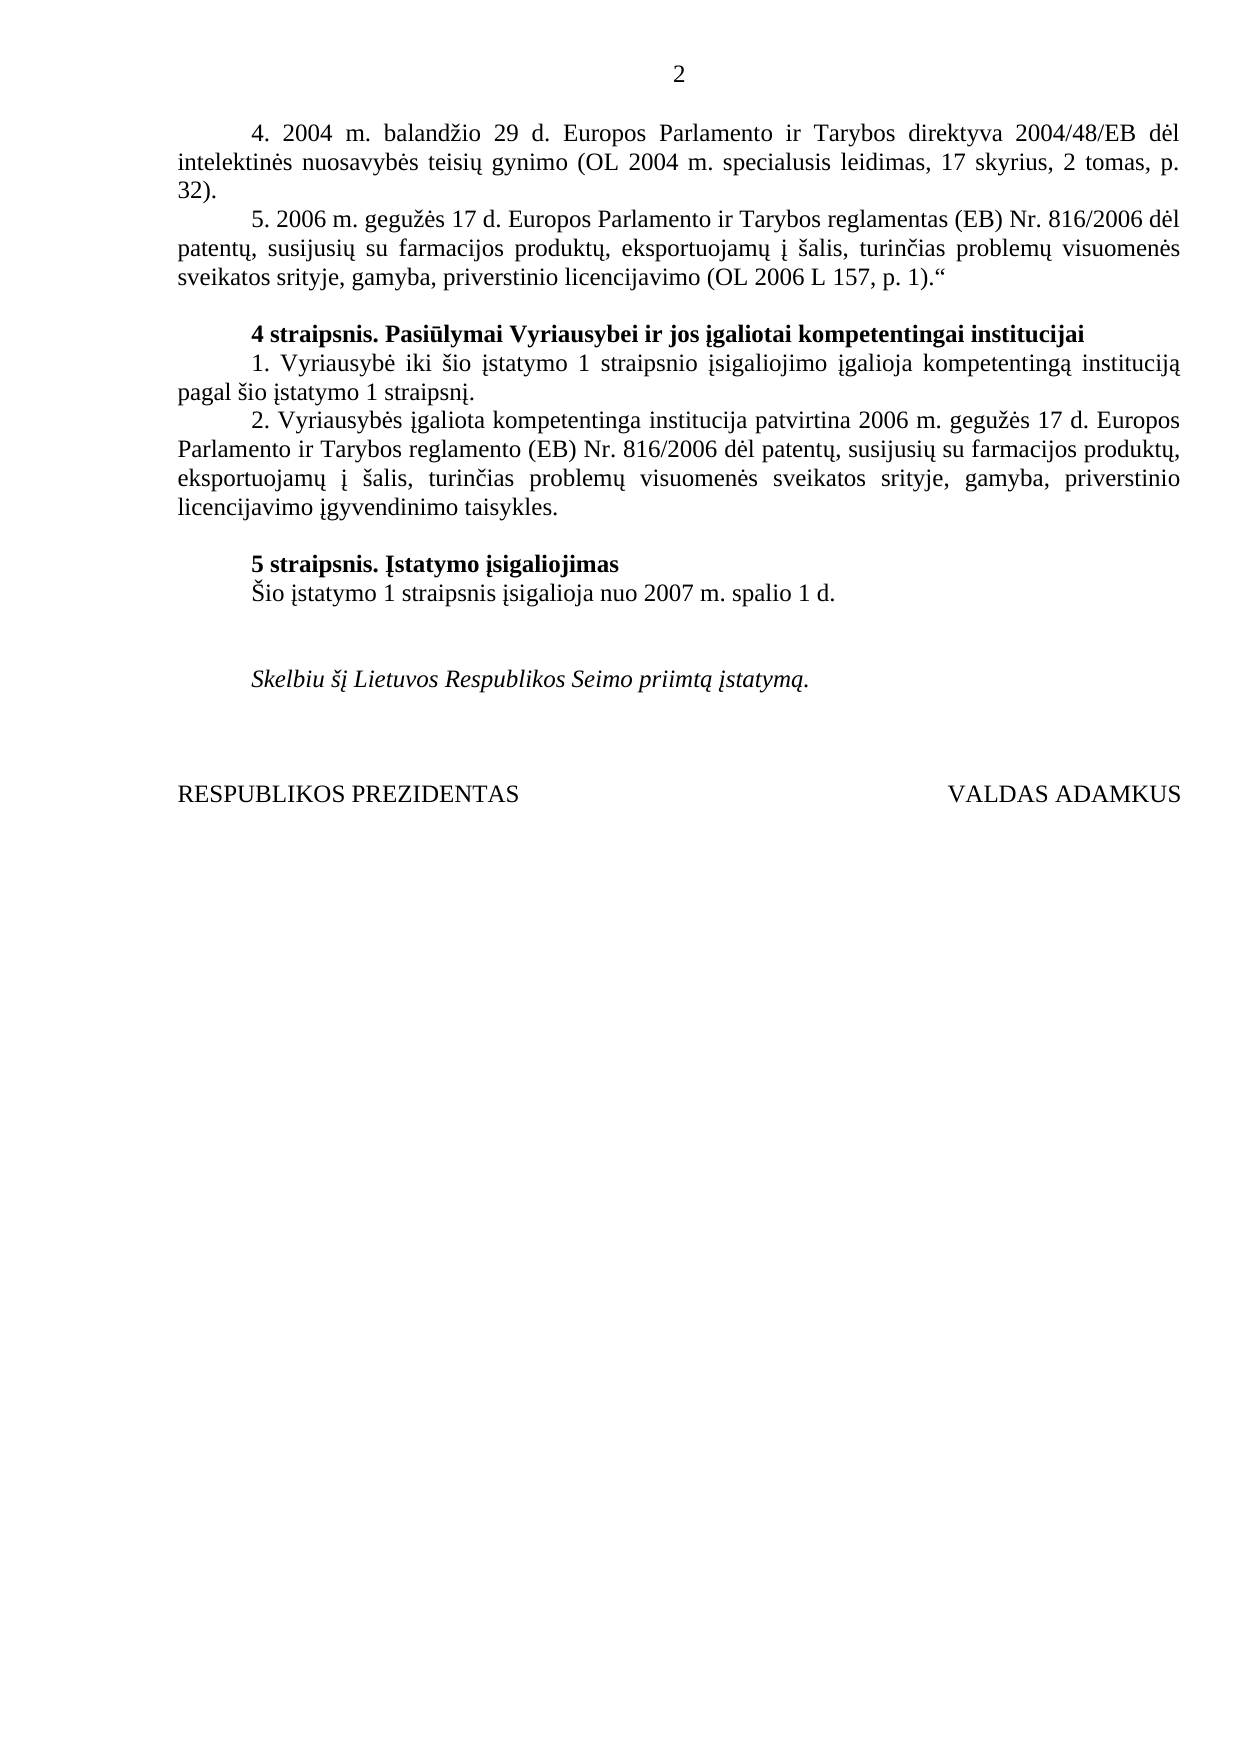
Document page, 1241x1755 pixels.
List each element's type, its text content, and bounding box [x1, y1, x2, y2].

text RESPUBLIKOS PREZIDENTAS VALDAS ADAMKUS [177, 779, 1181, 808]
text Skelbiu šį Lietuvos Respublikos Seimo priimtą įstatymą. [177, 664, 1181, 693]
text Šio įstatymo 1 straipsnis įsigalioja nuo 2007 m. spalio 1 d. [177, 578, 1181, 607]
text 5 straipsnis. Įstatymo įsigaliojimas [177, 549, 1181, 578]
text 4. 2004 m. balandžio 29 d. Europos Parlamento ir Tarybos direktyva 2004/48/EB dėl intelektinės nuosavybės teisių gynimo (OL 2004 m. specialusis leidimas, 17 skyrius, 2 tomas, p. 32). [177, 118, 1181, 204]
text 4 straipsnis. Pasiūlymai Vyriausybei ir jos įgaliotai kompetentingai institucijai [177, 319, 1181, 348]
text 2. Vyriausybės įgaliota kompetentinga institucija patvirtina 2006 m. gegužės 17 d. Europos Parlamento ir Tarybos reglamento (EB) Nr. 816/2006 dėl patentų, susijusių su farmacijos produktų, eksportuojamų į šalis, turinčias problemų visuomenės sveikatos srityje, gamyba, priverstinio licencijavimo įgyvendinimo taisykles. [177, 406, 1181, 521]
text 1. Vyriausybė iki šio įstatymo 1 straipsnio įsigaliojimo įgalioja kompetentingą instituciją pagal šio įstatymo 1 straipsnį. [177, 348, 1181, 406]
text 5. 2006 m. gegužės 17 d. Europos Parlamento ir Tarybos reglamentas (EB) Nr. 816/2006 dėl patentų, susijusių su farmacijos produktų, eksportuojamų į šalis, turinčias problemų visuomenės sveikatos srityje, gamyba, priverstinio licencijavimo (OL 2006 L 157, p. 1).“ [177, 204, 1181, 291]
